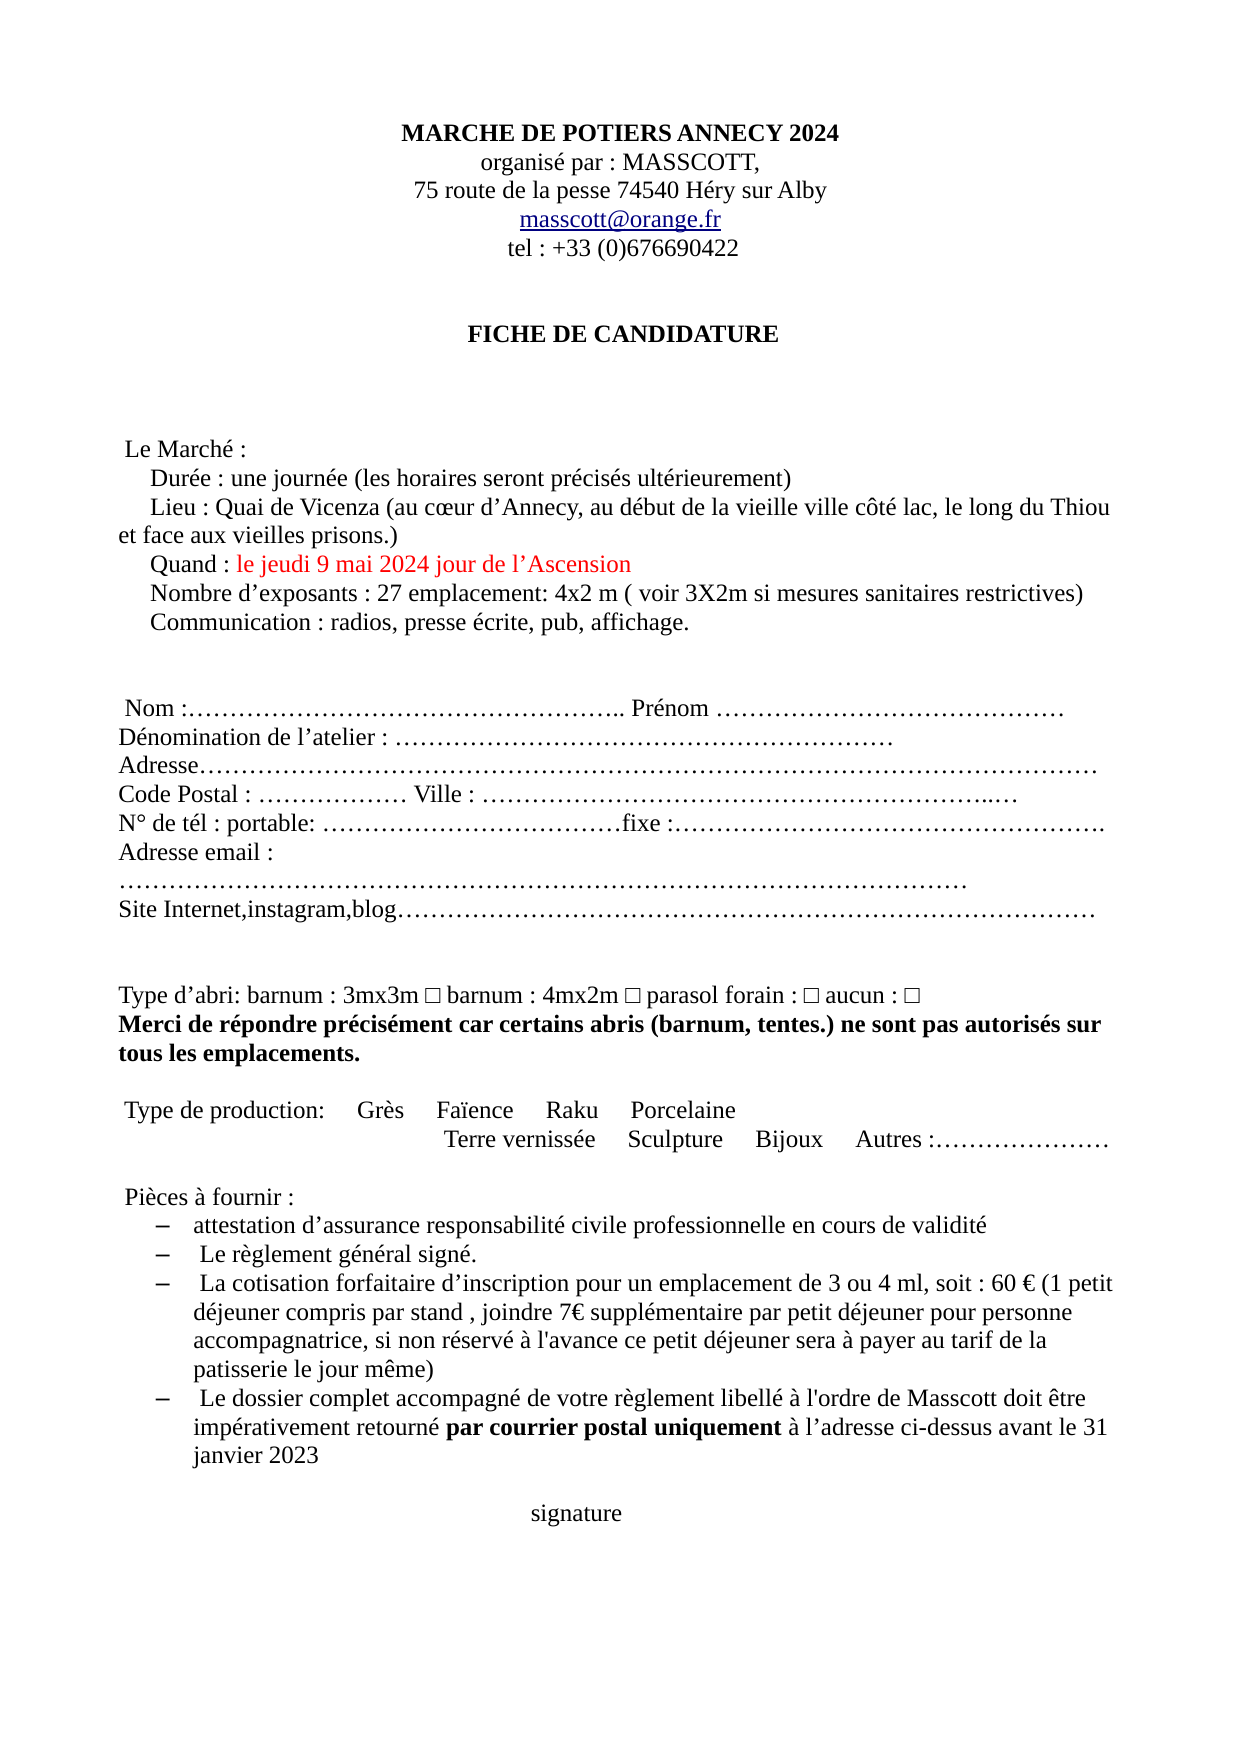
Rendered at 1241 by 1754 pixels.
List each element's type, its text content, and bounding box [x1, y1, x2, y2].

text Nom :…………………………………………….. Prénom …………………………………… Dénomination de l’atelier : …………………………………………………… [118, 693, 1122, 751]
text Pièces à fournir : [118, 1182, 1122, 1211]
list La cotisation forfaitaire d’inscription pour un emplacement de 3 ou 4 ml, soit : 60 € (1 petit déjeuner compris par stand , joindre 7€ supplémentaire par petit déjeuner pour personne accompagnatrice, si non réservé à l'avance ce petit déjeuner sera à payer au tarif de la patisserie le jour même) [156, 1268, 1122, 1383]
list Le règlement général signé. [156, 1239, 1122, 1268]
text Type de production:  Grès  Faïence  Raku  Porcelaine [118, 1096, 1122, 1124]
text Le Marché : [118, 434, 1122, 463]
text Type d’abri: barnum : 3mx3m □ barnum : 4mx2m □ parasol forain : □ aucun : □ [118, 981, 1122, 1009]
text masscott@orange.fr [118, 204, 1122, 233]
text  Terre vernissée  Sculpture  Bijoux  Autres :………………… [118, 1124, 1122, 1153]
list Le dossier complet accompagné de votre règlement libellé à l'ordre de Masscott doit être impérativement retourné par courrier postal uniquement à l’adresse ci-dessus avant le 31 janvier 2023 [156, 1383, 1122, 1469]
text Adresse……………………………………………………………………………………………… Code Postal : ……………… Ville : ……………………………………………………..… [118, 751, 1122, 808]
text 75 route de la pesse 74540 Héry sur Alby [118, 176, 1122, 204]
text tel : +33 (0)676690422 [118, 233, 1122, 262]
text N° de tél : portable: ………………………………fixe :……………………………………………. Adresse email :………………………………………………………………………………………… [118, 808, 1122, 894]
text  Communication : radios, presse écrite, pub, affichage. [118, 607, 1122, 636]
text  Quand : le jeudi 9 mai 2024 jour de l’Ascension [118, 549, 1122, 578]
text FICHE DE CANDIDATURE [118, 319, 1122, 348]
text  Lieu : Quai de Vicenza (au cœur d’Annecy, au début de la vieille ville côté lac, le long du Thiou et face aux vieilles prisons.) [118, 492, 1122, 549]
list attestation d’assurance responsabilité civile professionnelle en cours de validité [156, 1211, 1122, 1239]
text  Nombre d’exposants : 27 emplacement: 4x2 m ( voir 3X2m si mesures sanitaires restrictives) [118, 578, 1122, 607]
text organisé par : MASSCOTT, [118, 147, 1122, 176]
text MARCHE DE POTIERS ANNECY 2024 [118, 118, 1122, 147]
list signature [493, 1498, 1122, 1527]
text  Durée : une journée (les horaires seront précisés ultérieurement) [118, 463, 1122, 492]
text Merci de répondre précisément car certains abris (barnum, tentes.) ne sont pas autorisés sur tous les emplacements. [118, 1009, 1122, 1067]
text Site Internet,instagram,blog………………………………………………………………………… [118, 894, 1122, 923]
